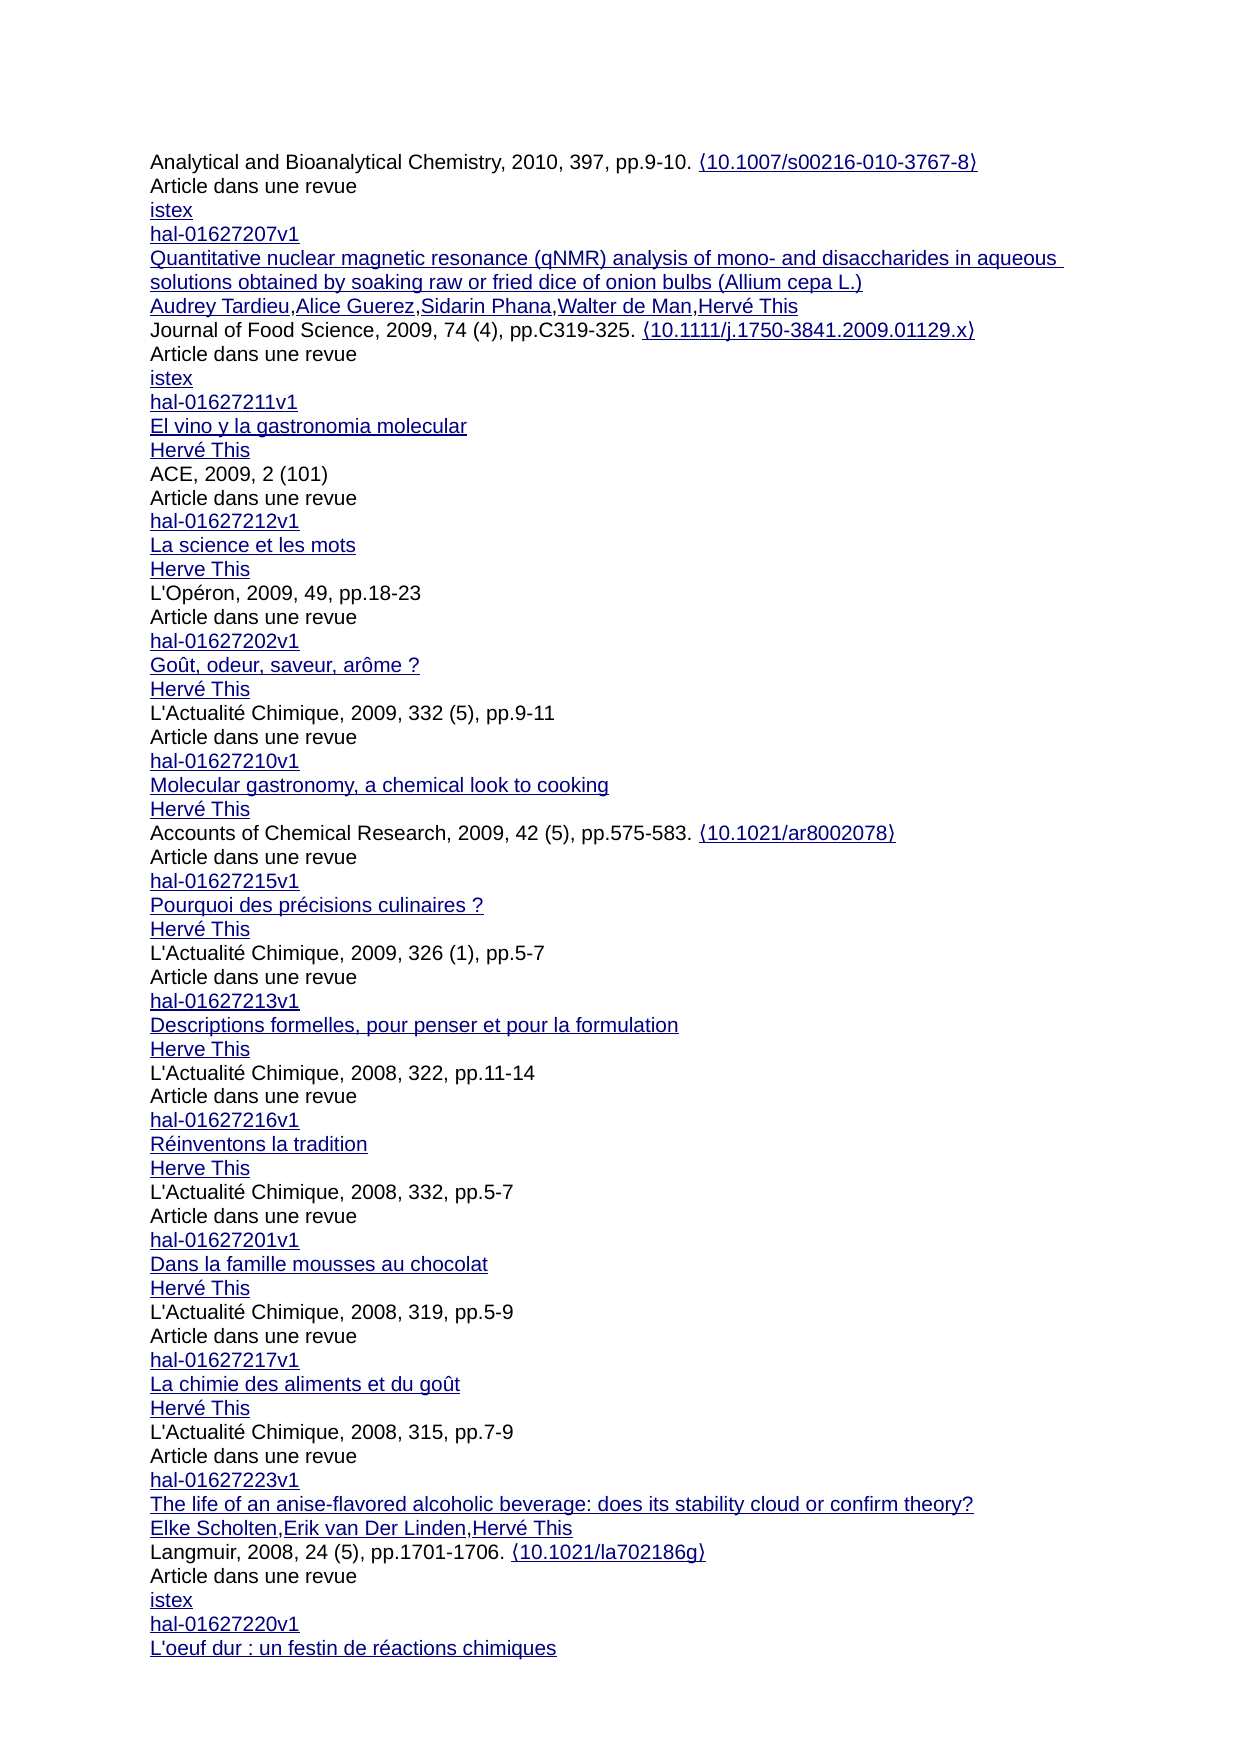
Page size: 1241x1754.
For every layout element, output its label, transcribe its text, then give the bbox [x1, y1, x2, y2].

table_cell The life of an anise-flavored alcoholic beverage: does its stability cloud or confirm theory? Elke Scholten,Erik van Der Linden,Hervé This Langmuir, 2008, 24 (5), pp.1701-1706. ⟨10.1021/la702186g⟩ Article dans une revue istex hal-01627220v1 [150, 1492, 1090, 1635]
table_cell La chimie des aliments et du goût Hervé This L'Actualité Chimique, 2008, 315, pp.7-9 Article dans une revue hal-01627223v1 [150, 1372, 1090, 1492]
table_cell L'oeuf dur : un festin de réactions chimiques [150, 1635, 1090, 1659]
table_cell Dans la famille mousses au chocolat Hervé This L'Actualité Chimique, 2008, 319, pp.5-9 Article dans une revue hal-01627217v1 [150, 1252, 1090, 1372]
table_cell Réinventons la tradition Herve This L'Actualité Chimique, 2008, 332, pp.5-7 Article dans une revue hal-01627201v1 [150, 1132, 1090, 1252]
table_cell Quantitative nuclear magnetic resonance (qNMR) analysis of mono- and disaccharides in aqueous solutions obtained by soaking raw or fried dice of onion bulbs (Allium cepa L.) Audrey Tardieu,Alice Guerez,Sidarin Phana,Walter de Man,Hervé This Journal of Food Science, 2009, 74 (4), pp.C319-325. ⟨10.1111/j.1750-3841.2009.01129.x⟩ Article dans une revue istex hal-01627211v1 [150, 246, 1090, 413]
table_cell Analytical and Bioanalytical Chemistry, 2010, 397, pp.9-10. ⟨10.1007/s00216-010-3767-8⟩ Article dans une revue istex hal-01627207v1 [150, 150, 1090, 246]
table_cell Pourquoi des précisions culinaires ? Hervé This L'Actualité Chimique, 2009, 326 (1), pp.5-7 Article dans une revue hal-01627213v1 [150, 893, 1090, 1012]
table_cell Goût, odeur, saveur, arôme ? Hervé This L'Actualité Chimique, 2009, 332 (5), pp.9-11 Article dans une revue hal-01627210v1 [150, 653, 1090, 773]
table_cell Descriptions formelles, pour penser et pour la formulation Herve This L'Actualité Chimique, 2008, 322, pp.11-14 Article dans une revue hal-01627216v1 [150, 1013, 1090, 1132]
table_cell El vino y la gastronomia molecular Hervé This ACE, 2009, 2 (101) Article dans une revue hal-01627212v1 [150, 414, 1090, 533]
table_cell Molecular gastronomy, a chemical look to cooking Hervé This Accounts of Chemical Research, 2009, 42 (5), pp.575-583. ⟨10.1021/ar8002078⟩ Article dans une revue hal-01627215v1 [150, 773, 1090, 893]
table_cell La science et les mots Herve This L'Opéron, 2009, 49, pp.18-23 Article dans une revue hal-01627202v1 [150, 533, 1090, 653]
